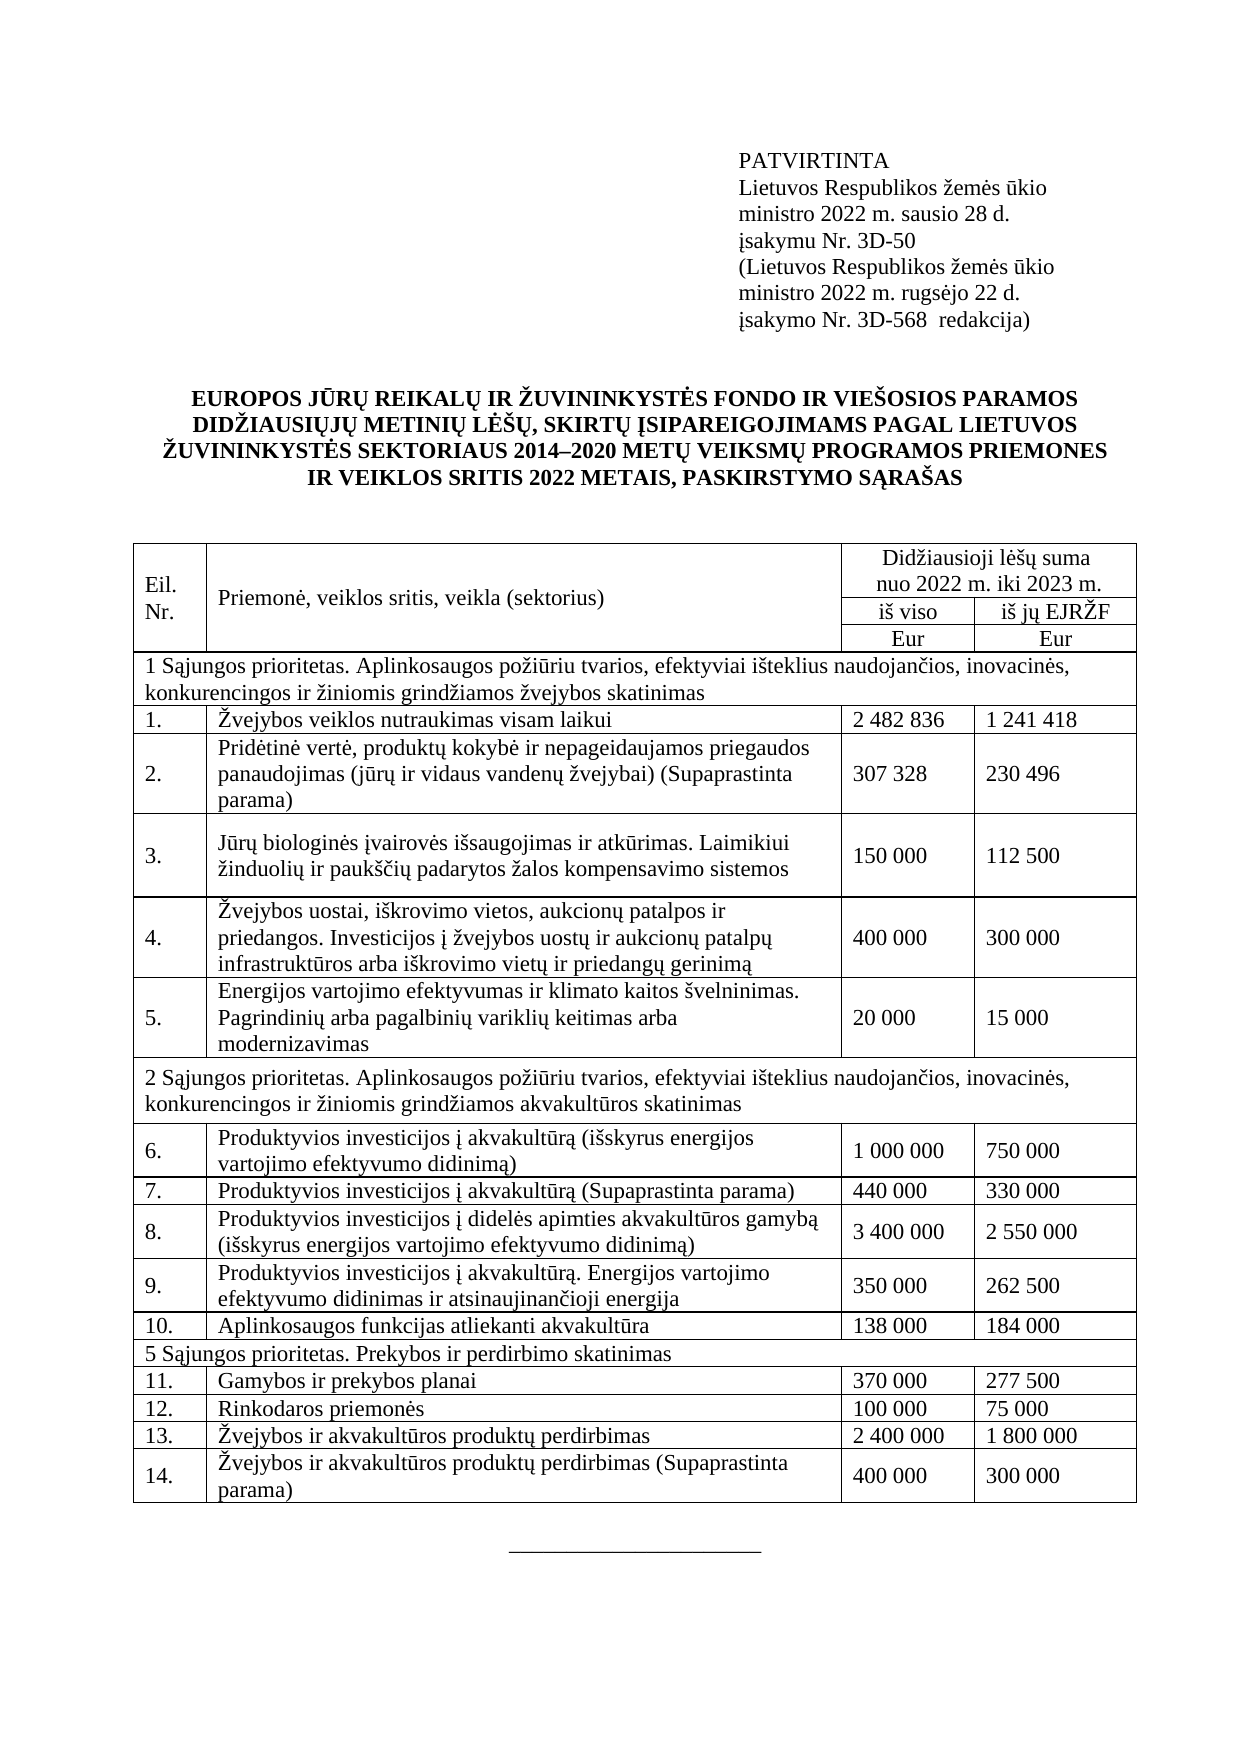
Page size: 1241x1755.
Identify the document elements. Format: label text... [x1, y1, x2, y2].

table_cell 150 000 [842, 814, 974, 896]
table_cell 350 000 [842, 1259, 974, 1311]
table_cell 12. [134, 1395, 206, 1421]
table_cell 400 000 [842, 898, 974, 977]
table_header Eil. Nr. [134, 544, 206, 651]
table_cell 1 241 418 [975, 706, 1136, 733]
table_cell 100 000 [842, 1395, 974, 1421]
table_cell 2. [134, 734, 206, 813]
table_cell Produktyvios investicijos į didelės apimties akvakultūros gamybą (išskyrus energijos vartojimo efektyvumo didinimą) [207, 1205, 841, 1258]
table_cell 1 000 000 [842, 1124, 974, 1176]
table_cell Žvejybos ir akvakultūros produktų perdirbimas (Supaprastinta parama) [207, 1449, 841, 1502]
table_cell Žvejybos veiklos nutraukimas visam laikui [207, 706, 841, 733]
table_cell Žvejybos ir akvakultūros produktų perdirbimas [207, 1422, 841, 1448]
table_header Didžiausioji lėšų suma nuo 2022 m. iki 2023 m. [842, 544, 1136, 597]
table_cell 3. [134, 814, 206, 896]
table_cell Eur [842, 625, 974, 651]
table_cell Energijos vartojimo efektyvumas ir klimato kaitos švelninimas. Pagrindinių arba pagalbinių variklių keitimas arba modernizavimas [207, 978, 841, 1057]
table_cell 15 000 [975, 978, 1136, 1057]
table_cell 1 Sąjungos prioritetas. Aplinkosaugos požiūriu tvarios, efektyviai išteklius naudojančios, inovacinės, konkurencingos ir žiniomis grindžiamos žvejybos skatinimas [134, 653, 1136, 705]
table_cell 230 496 [975, 734, 1136, 813]
table_cell 2 550 000 [975, 1205, 1136, 1258]
table_cell 2 482 836 [842, 706, 974, 733]
table_cell 262 500 [975, 1259, 1136, 1311]
table_header Priemonė, veiklos sritis, veikla (sektorius) [207, 544, 841, 651]
text EUROPOS JŪRŲ REIKALŲ IR ŽUVININKYSTĖS FONDO IR VIEŠOSIOS PARAMOS DIDŽIAUSIŲJŲ METINIŲ LĖŠŲ, SKIRTŲ ĮSIPAREIGOJIMAMS PAGAL LIETUVOS ŽUVININKYSTĖS SEKTORIAUS 2014–2020 METŲ VEIKSMŲ PROGRAMOS PRIEMONES IR VEIKLOS SRITIS 2022 METAIS, PASKIRSTYMO SĄRAŠAS [148, 385, 1122, 490]
table_cell 184 000 [975, 1313, 1136, 1339]
table_cell 370 000 [842, 1367, 974, 1393]
table_cell 8. [134, 1205, 206, 1258]
table_cell Produktyvios investicijos į akvakultūrą. Energijos vartojimo efektyvumo didinimas ir atsinaujinančioji energija [207, 1259, 841, 1311]
text Lietuvos Respublikos žemės ūkio [148, 174, 1122, 200]
table_cell Aplinkosaugos funkcijas atliekanti akvakultūra [207, 1313, 841, 1339]
table_cell 7. [134, 1178, 206, 1204]
table_cell 1 800 000 [975, 1422, 1136, 1448]
table_cell 138 000 [842, 1313, 974, 1339]
table_cell iš jų EJRŽF [975, 598, 1136, 624]
table_cell 300 000 [975, 898, 1136, 977]
table_cell 5. [134, 978, 206, 1057]
table_cell 330 000 [975, 1178, 1136, 1204]
table_cell 9. [134, 1259, 206, 1311]
text (Lietuvos Respublikos žemės ūkio [148, 253, 1122, 279]
table_cell 5 Sąjungos prioritetas. Prekybos ir perdirbimo skatinimas [134, 1340, 1136, 1366]
table_cell 6. [134, 1124, 206, 1176]
table_cell iš viso [842, 598, 974, 624]
table_cell 10. [134, 1313, 206, 1339]
table_cell 400 000 [842, 1449, 974, 1502]
table_cell 750 000 [975, 1124, 1136, 1176]
table_cell 1. [134, 706, 206, 733]
text įsakymo Nr. 3D-568 redakcija) [148, 306, 1122, 332]
table_cell Eur [975, 625, 1136, 651]
table_cell 75 000 [975, 1395, 1136, 1421]
table_cell 307 328 [842, 734, 974, 813]
text ministro 2022 m. rugsėjo 22 d. [148, 279, 1122, 306]
table_cell 14. [134, 1449, 206, 1502]
text įsakymu Nr. 3D-50 [148, 227, 1122, 253]
table_cell 2 Sąjungos prioritetas. Aplinkosaugos požiūriu tvarios, efektyviai išteklius naudojančios, inovacinės, konkurencingos ir žiniomis grindžiamos akvakultūros skatinimas [134, 1058, 1136, 1123]
table_cell Jūrų biologinės įvairovės išsaugojimas ir atkūrimas. Laimikiui žinduolių ir paukščių padarytos žalos kompensavimo sistemos [207, 814, 841, 896]
text ______________________ [148, 1529, 1122, 1556]
table_cell Rinkodaros priemonės [207, 1395, 841, 1421]
table_cell Gamybos ir prekybos planai [207, 1367, 841, 1393]
table_cell Žvejybos uostai, iškrovimo vietos, aukcionų patalpos ir priedangos. Investicijos į žvejybos uostų ir aukcionų patalpų infrastruktūros arba iškrovimo vietų ir priedangų gerinimą [207, 898, 841, 977]
table_cell 277 500 [975, 1367, 1136, 1393]
table_cell 440 000 [842, 1178, 974, 1204]
table_cell 300 000 [975, 1449, 1136, 1502]
table_cell 4. [134, 898, 206, 977]
text PATVIRTINTA [148, 148, 1122, 174]
table_cell 2 400 000 [842, 1422, 974, 1448]
table_cell 3 400 000 [842, 1205, 974, 1258]
table_cell 13. [134, 1422, 206, 1448]
table_cell Pridėtinė vertė, produktų kokybė ir nepageidaujamos priegaudos panaudojimas (jūrų ir vidaus vandenų žvejybai) (Supaprastinta parama) [207, 734, 841, 813]
table_cell 112 500 [975, 814, 1136, 896]
table_cell Produktyvios investicijos į akvakultūrą (išskyrus energijos vartojimo efektyvumo didinimą) [207, 1124, 841, 1176]
table_cell 20 000 [842, 978, 974, 1057]
table_cell 11. [134, 1367, 206, 1393]
table_cell Produktyvios investicijos į akvakultūrą (Supaprastinta parama) [207, 1178, 841, 1204]
text ministro 2022 m. sausio 28 d. [148, 200, 1122, 227]
